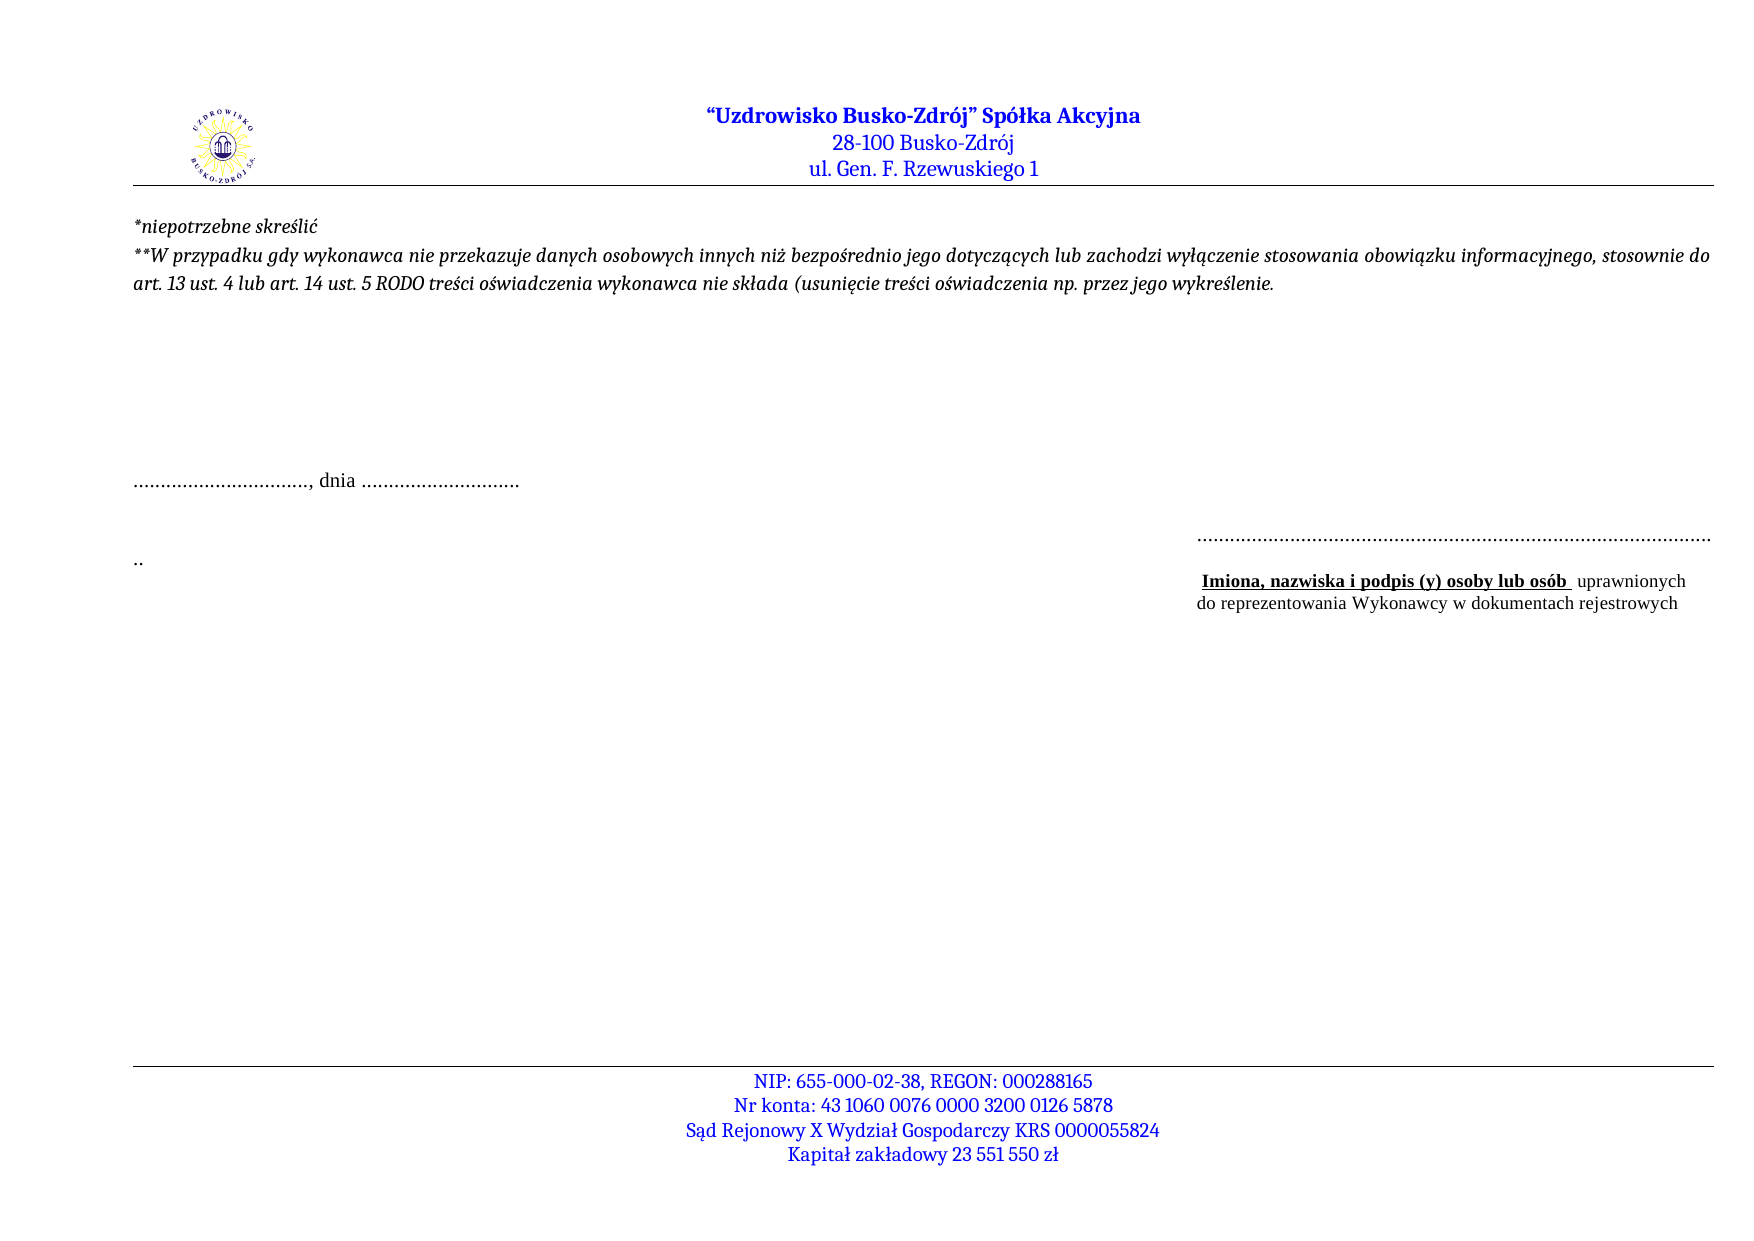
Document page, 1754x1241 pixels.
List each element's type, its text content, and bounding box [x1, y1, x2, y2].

list **W przypadku gdy wykonawca nie przekazuje danych osobowych innych niż bezpośrednio jego dotyczących lub zachodzi wyłączenie stosowania obowiązku informacyjnego, stosownie do art. 13 ust. 4 lub art. 14 ust. 5 RODO treści oświadczenia wykonawca nie składa (usunięcie treści oświadczenia np. przez jego wykreślenie. [133, 243, 1714, 296]
text ................................, dnia ............................. [133, 468, 1714, 492]
text Imiona, nazwiska i podpis (y) osoby lub osób uprawnionych [133, 569, 1714, 592]
list *niepotrzebne skreślić [133, 215, 1714, 239]
text do reprezentowania Wykonawcy w dokumentach rejestrowych [133, 592, 1714, 614]
text ................................................................................................ [133, 521, 1714, 569]
